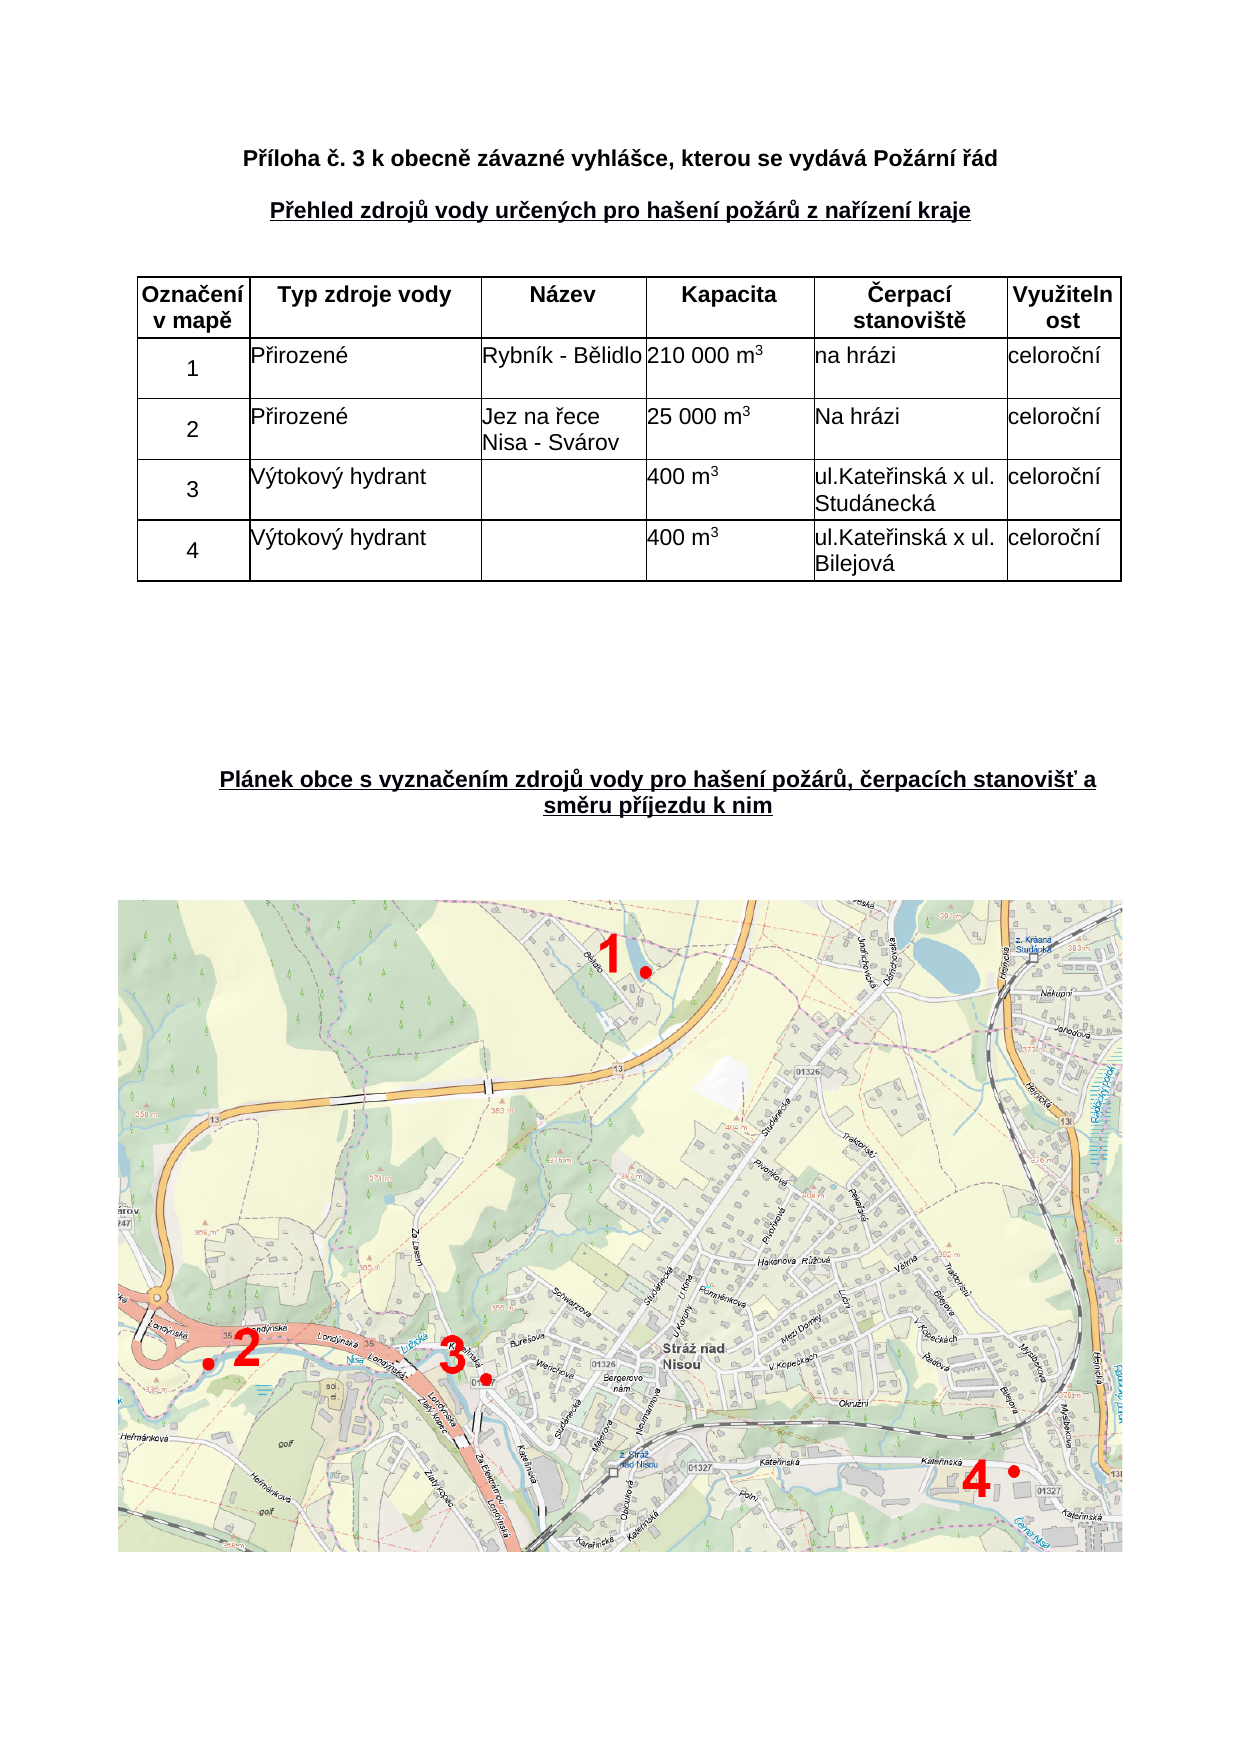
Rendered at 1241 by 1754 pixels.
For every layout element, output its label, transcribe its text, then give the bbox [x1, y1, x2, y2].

table_cell 1 [138, 339, 249, 398]
table_cell Přirozené [251, 399, 481, 458]
text Plánek obce s vyznačením zdrojů vody pro hašení požárů, čerpacích stanovišť a směru příjezdu k nim [193, 766, 1122, 819]
table_cell Přirozené [251, 339, 481, 398]
table_header Název [482, 278, 646, 337]
table_cell 4 [138, 521, 249, 580]
table_cell [482, 460, 646, 519]
table_cell celoroční [1008, 460, 1120, 519]
table_cell celoroční [1008, 399, 1120, 458]
table_cell 25 000 m3 [647, 399, 814, 458]
table_cell na hrázi [815, 339, 1007, 398]
table_cell Výtokový hydrant [251, 460, 481, 519]
table_header Čerpací stanoviště [815, 278, 1007, 337]
table_cell Jez na řece Nisa - Svárov [482, 399, 646, 458]
table_cell 400 m3 [647, 460, 814, 519]
table_cell 3 [138, 460, 249, 519]
table_cell [482, 521, 646, 580]
table_header Typ zdroje vody [251, 278, 481, 337]
table_cell 210 000 m3 [647, 339, 814, 398]
table_cell 2 [138, 399, 249, 458]
table_cell celoroční [1008, 339, 1120, 398]
table_header Využitelnost [1008, 278, 1120, 337]
table_cell Výtokový hydrant [251, 521, 481, 580]
table_cell 400 m3 [647, 521, 814, 580]
table_cell celoroční [1008, 521, 1120, 580]
text Příloha č. 3 k obecně závazné vyhlášce, kterou se vydává Požární řád [118, 144, 1122, 171]
table_cell ul.Kateřinská x ul. Bilejová [815, 521, 1007, 580]
table_header Kapacita [647, 278, 814, 337]
table_header Označení v mapě [138, 278, 249, 337]
table_cell ul.Kateřinská x ul. Studánecká [815, 460, 1007, 519]
text Přehled zdrojů vody určených pro hašení požárů z nařízení kraje [118, 197, 1122, 223]
table_cell Rybník - Bělidlo [482, 339, 646, 398]
table_cell Na hrázi [815, 399, 1007, 458]
